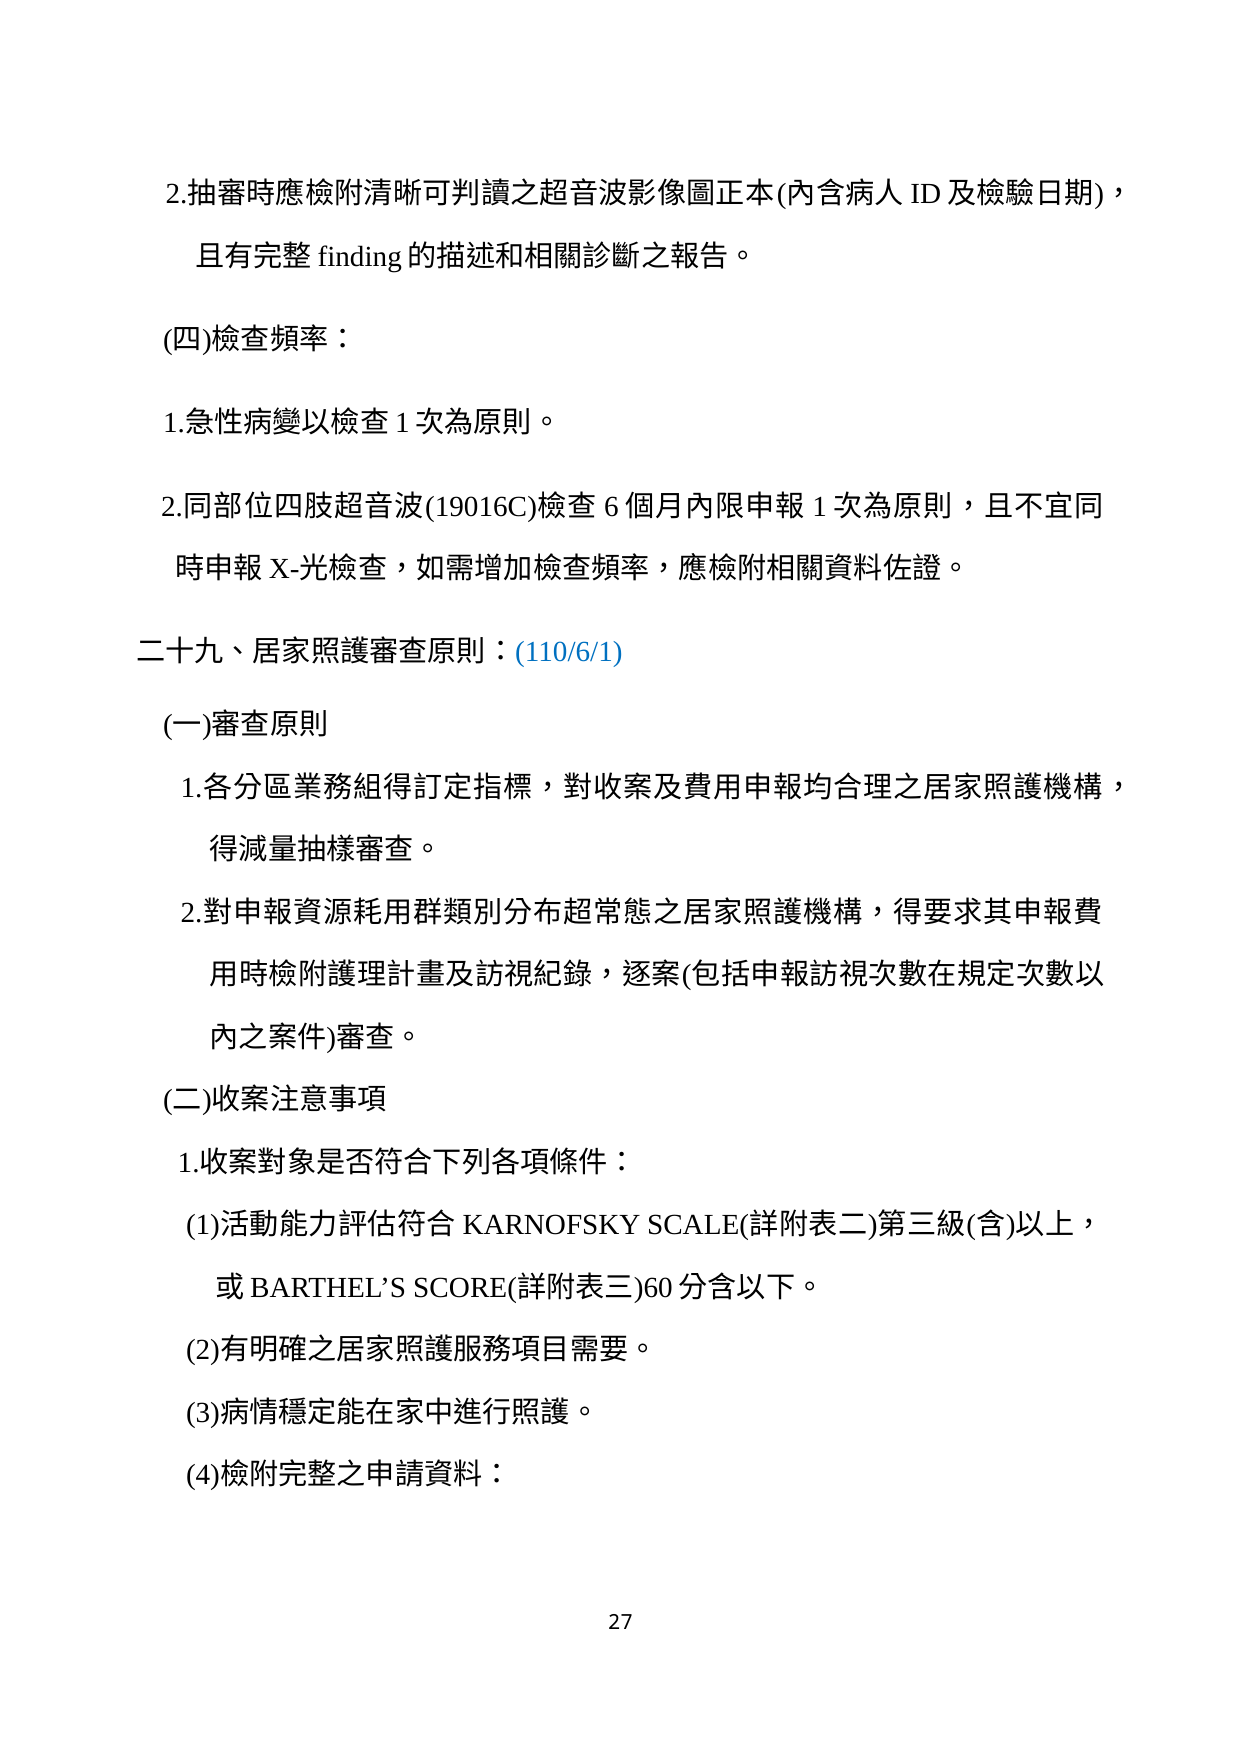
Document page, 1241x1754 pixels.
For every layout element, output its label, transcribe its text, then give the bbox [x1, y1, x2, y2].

text (四)檢查頻率： [148, 295, 1104, 357]
text (一)審查原則 [148, 680, 1104, 743]
text (3)病情穩定能在家中進行照護。 [186, 1368, 1104, 1430]
text (1)活動能力評估符合KARNOFSKY SCALE(詳附表二)第三級(含)以上，或BARTHEL’S SCORE(詳附表三)60分含以下。 [186, 1180, 1104, 1305]
text 2.對申報資源耗用群類別分布超常態之居家照護機構，得要求其申報費用時檢附護理計畫及訪視紀錄，逐案(包括申報訪視次數在規定次數以內之案件)審查。 [180, 868, 1104, 1055]
text 1.急性病變以檢查1次為原則。 [148, 378, 1104, 441]
text (4)檢附完整之申請資料： [186, 1430, 1104, 1493]
text 1.各分區業務組得訂定指標，對收案及費用申報均合理之居家照護機構，得減量抽樣審查。 [180, 743, 1104, 868]
text 2.抽審時應檢附清晰可判讀之超音波影像圖正本(內含病人ID及檢驗日期)，且有完整finding的描述和相關診斷之報告。 [165, 149, 1104, 274]
text 1.收案對象是否符合下列各項條件： [148, 1118, 1104, 1180]
text (二)收案注意事項 [148, 1055, 1104, 1118]
text 2.同部位四肢超音波(19016C)檢查6個月內限申報1次為原則，且不宜同時申報X-光檢查，如需增加檢查頻率，應檢附相關資料佐證。 [161, 462, 1104, 587]
text 二十九、居家照護審查原則：(110/6/1) [136, 607, 1104, 670]
text (2)有明確之居家照護服務項目需要。 [186, 1305, 1104, 1368]
